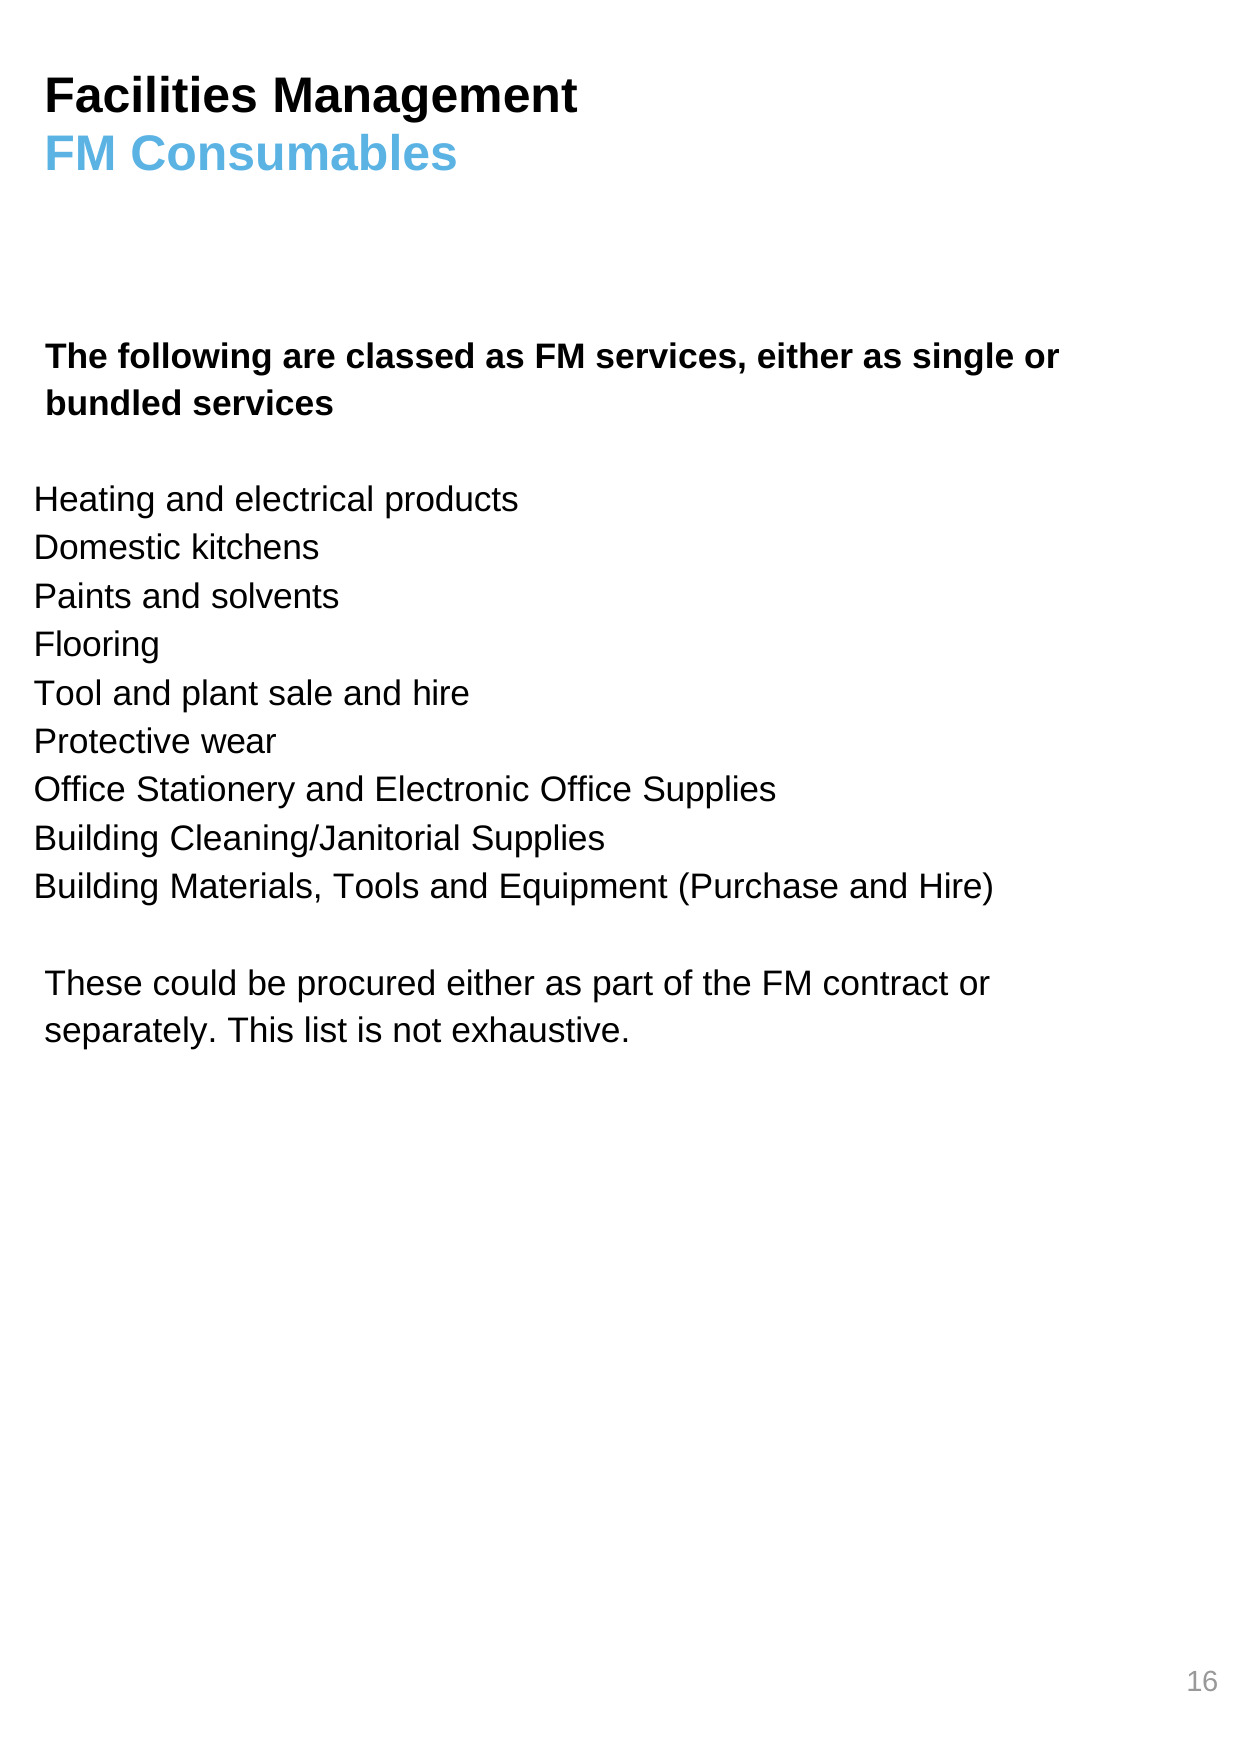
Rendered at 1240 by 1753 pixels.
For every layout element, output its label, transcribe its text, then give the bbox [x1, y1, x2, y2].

list Heating and electrical products [0, 478, 1227, 518]
text These could be procured either as part of the FM contract or separately. This list is not exhaustive. [44, 962, 1145, 1050]
list Flooring [0, 623, 1227, 664]
subtitle The following are classed as FM services, either as single or bundled services [45, 335, 1145, 423]
list Office Stationery and Electronic Office Supplies [0, 768, 1227, 809]
list Building Cleaning/Janitorial Supplies [0, 817, 1227, 858]
list Tool and plant sale and hire [0, 672, 1227, 712]
list Protective wear [0, 720, 1227, 761]
list Domestic kitchens [0, 526, 1227, 567]
list Building Materials, Tools and Equipment (Purchase and Hire) [0, 865, 1227, 906]
list Paints and solvents [0, 575, 1227, 616]
